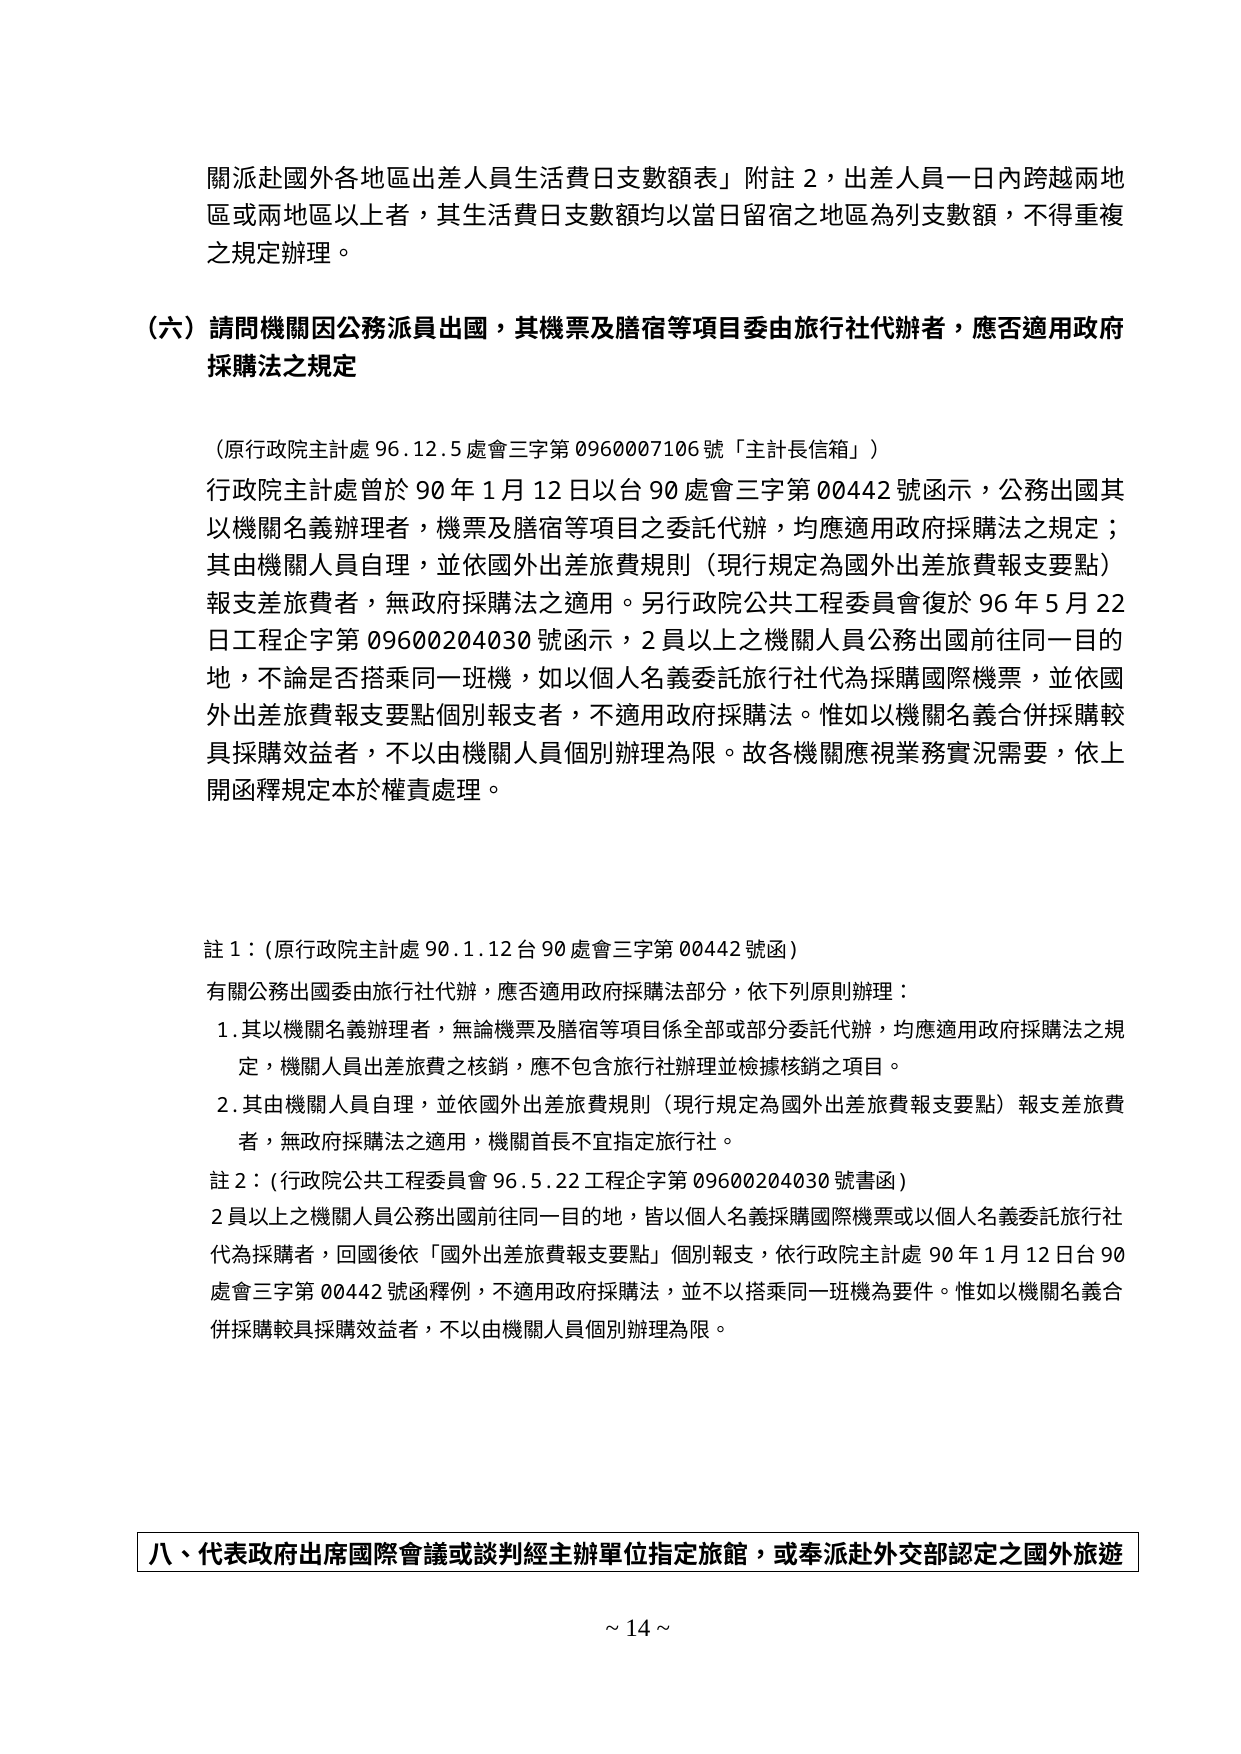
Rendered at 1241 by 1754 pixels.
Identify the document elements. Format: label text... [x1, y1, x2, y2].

text 註2：(行政院公共工程委員會96.5.22工程企字第09600204030號書函) [209, 1157, 1126, 1195]
table_header 八、代表政府出席國際會議或談判經主辦單位指定旅館，或奉派赴外交部認定之國外旅遊 [138, 1533, 1138, 1571]
text 註1：(原行政院主計處90.1.12台90處會三字第00442號函) [204, 907, 1126, 970]
text 1.其以機關名義辦理者，無論機票及膳宿等項目係全部或部分委託代辦，均應適用政府採購法之規定，機關人員出差旅費之核銷，應不包含旅行社辦理並檢據核銷之項目。 [216, 1007, 1126, 1082]
text 有關公務出國委由旅行社代辦，應否適用政府採購法部分，依下列原則辦理： [206, 970, 1126, 1007]
text 關派赴國外各地區出差人員生活費日支數額表」附註2，出差人員一日內跨越兩地區或兩地區以上者，其生活費日支數額均以當日留宿之地區為列支數額，不得重複之規定辦理。 [207, 157, 1126, 270]
text （六）請問機關因公務派員出國，其機票及膳宿等項目委由旅行社代辦者，應否適用政府採購法之規定 [133, 307, 1126, 382]
text （原行政院主計處96.12.5處會三字第0960007106號「主計長信箱」） [204, 407, 1126, 470]
text 2員以上之機關人員公務出國前往同一目的地，皆以個人名義採購國際機票或以個人名義委託旅行社代為採購者，回國後依「國外出差旅費報支要點」個別報支，依行政院主計處90年1月12日台90處會三字第00442號函釋例，不適用政府採購法，並不以搭乘同一班機為要件。惟如以機關名義合併採購較具採購效益者，不以由機關人員個別辦理為限。 [210, 1195, 1126, 1345]
text 行政院主計處曾於90年1月12日以台90處會三字第00442號函示，公務出國其以機關名義辦理者，機票及膳宿等項目之委託代辦，均應適用政府採購法之規定；其由機關人員自理，並依國外出差旅費規則（現行規定為國外出差旅費報支要點）報支差旅費者，無政府採購法之適用。另行政院公共工程委員會復於96年5月22日工程企字第09600204030號函示，2員以上之機關人員公務出國前往同一目的地，不論是否搭乘同一班機，如以個人名義委託旅行社代為採購國際機票，並依國外出差旅費報支要點個別報支者，不適用政府採購法。惟如以機關名義合併採購較具採購效益者，不以由機關人員個別辦理為限。故各機關應視業務實況需要，依上開函釋規定本於權責處理。 [207, 470, 1126, 807]
text 2.其由機關人員自理，並依國外出差旅費規則（現行規定為國外出差旅費報支要點）報支差旅費者，無政府採購法之適用，機關首長不宜指定旅行社。 [216, 1082, 1126, 1157]
